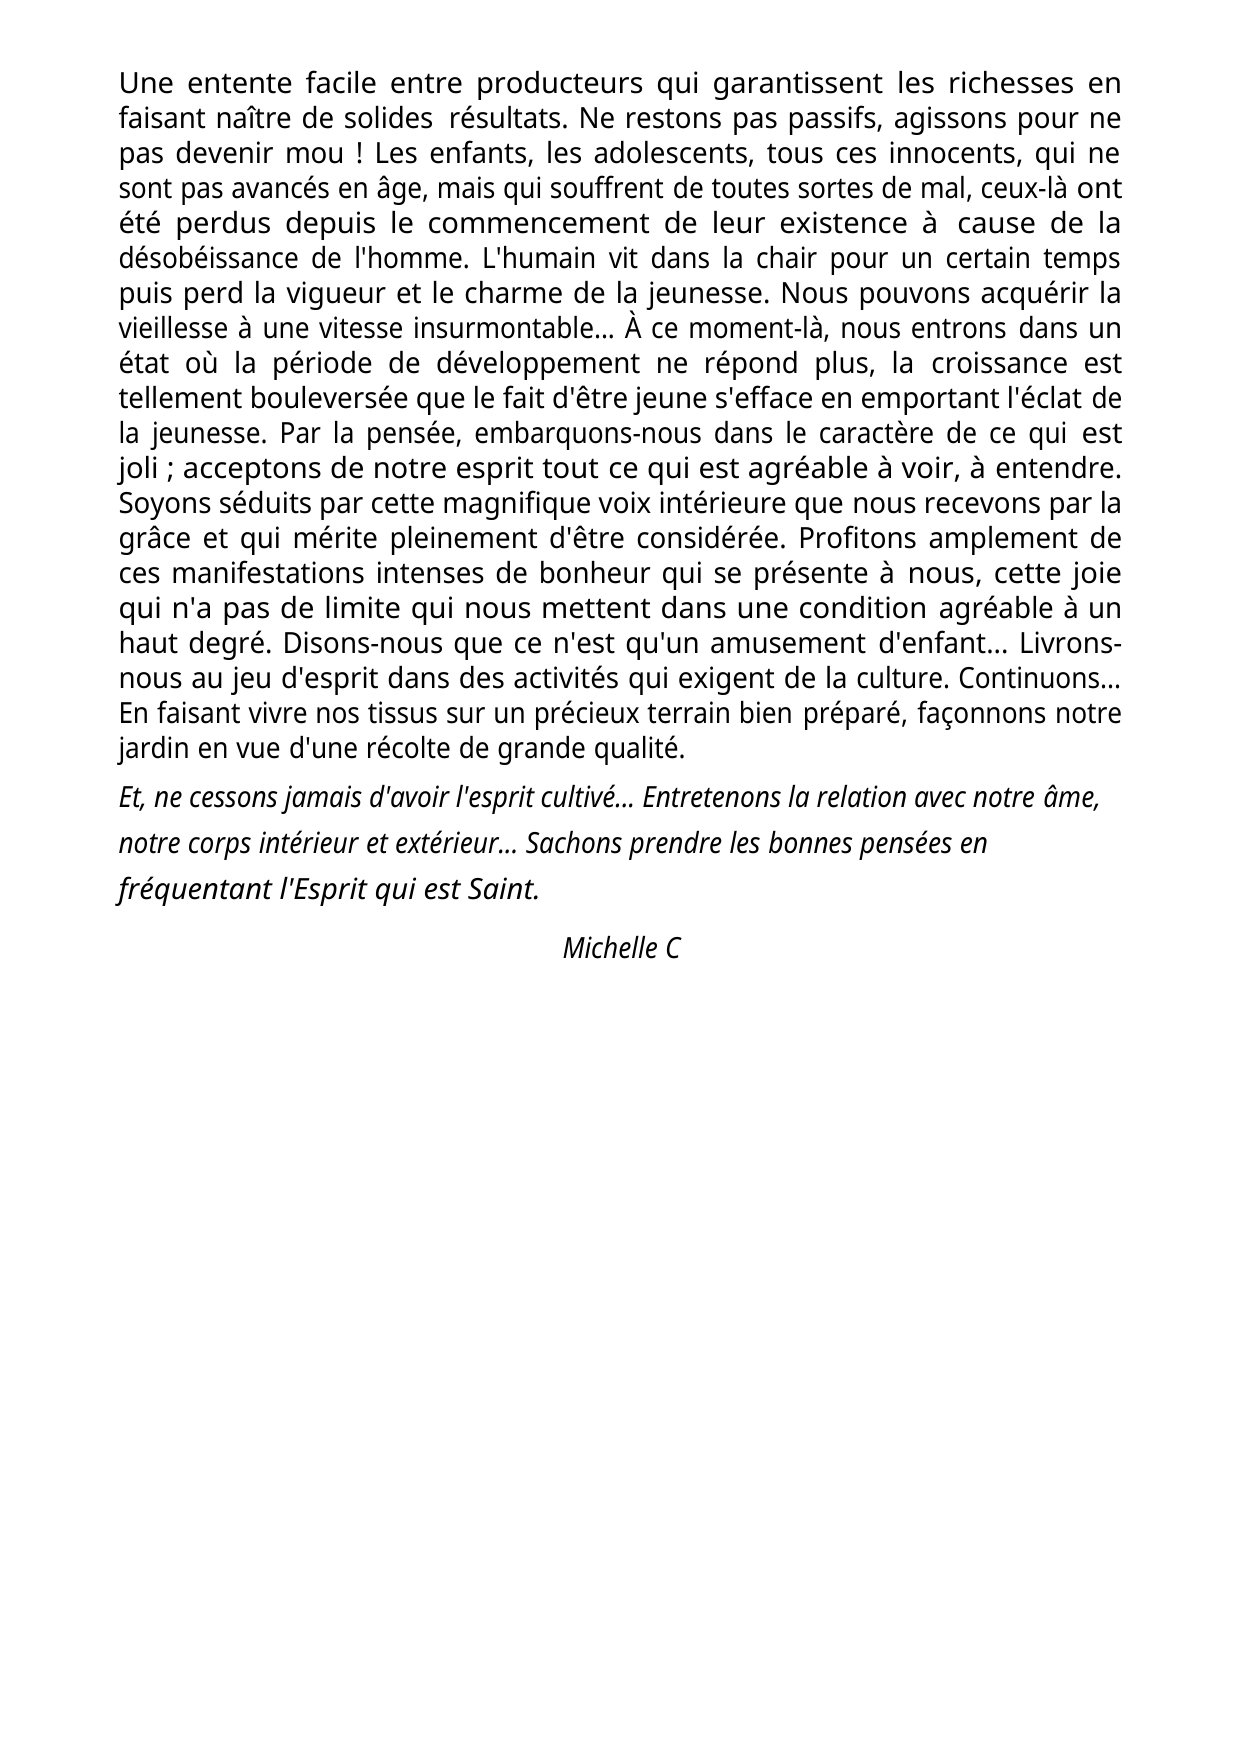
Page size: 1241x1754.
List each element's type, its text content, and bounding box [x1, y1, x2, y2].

text Michelle C [123, 927, 1123, 967]
text Une entente facile entre producteurs qui garantissent les richesses en faisant naître de solides résultats. Ne restons pas passifs, agissons pour ne pas devenir mou ! Les enfants, les adolescents, tous ces innocents, qui ne sont pas avancés en âge, mais qui souffrent de toutes sortes de mal, ceux-là ont été perdus depuis le commencement de leur existence à cause de la désobéissance de l'homme. L'humain vit dans la chair pour un certain temps puis perd la vigueur et le charme de la jeunesse. Nous pouvons acquérir la vieillesse à une vitesse insurmontable... À ce moment-là, nous entrons dans un état où la période de développement ne répond plus, la croissance est tellement bouleversée que le fait d'être jeune s'efface en emportant l'éclat de la jeunesse. Par la pensée, embarquons-nous dans le caractère de ce qui est joli ; acceptons de notre esprit tout ce qui est agréable à voir, à entendre. Soyons séduits par cette magnifique voix intérieure que nous recevons par la grâce et qui mérite pleinement d'être considérée. Profitons amplement de ces manifestations intenses de bonheur qui se présente à nous, cette joie qui n'a pas de limite qui nous mettent dans une condition agréable à un haut degré. Disons-nous que ce n'est qu'un amusement d'enfant... Livrons-nous au jeu d'esprit dans des activités qui exigent de la culture. Continuons... En faisant vivre nos tissus sur un précieux terrain bien préparé, façonnons notre jardin en vue d'une récolte de grande qualité. [118, 62, 1122, 767]
text Et, ne cessons jamais d'avoir l'esprit cultivé... Entretenons la relation avec notre âme, notre corps intérieur et extérieur... Sachons prendre les bonnes pensées en fréquentant l'Esprit qui est Saint. [118, 777, 1121, 908]
